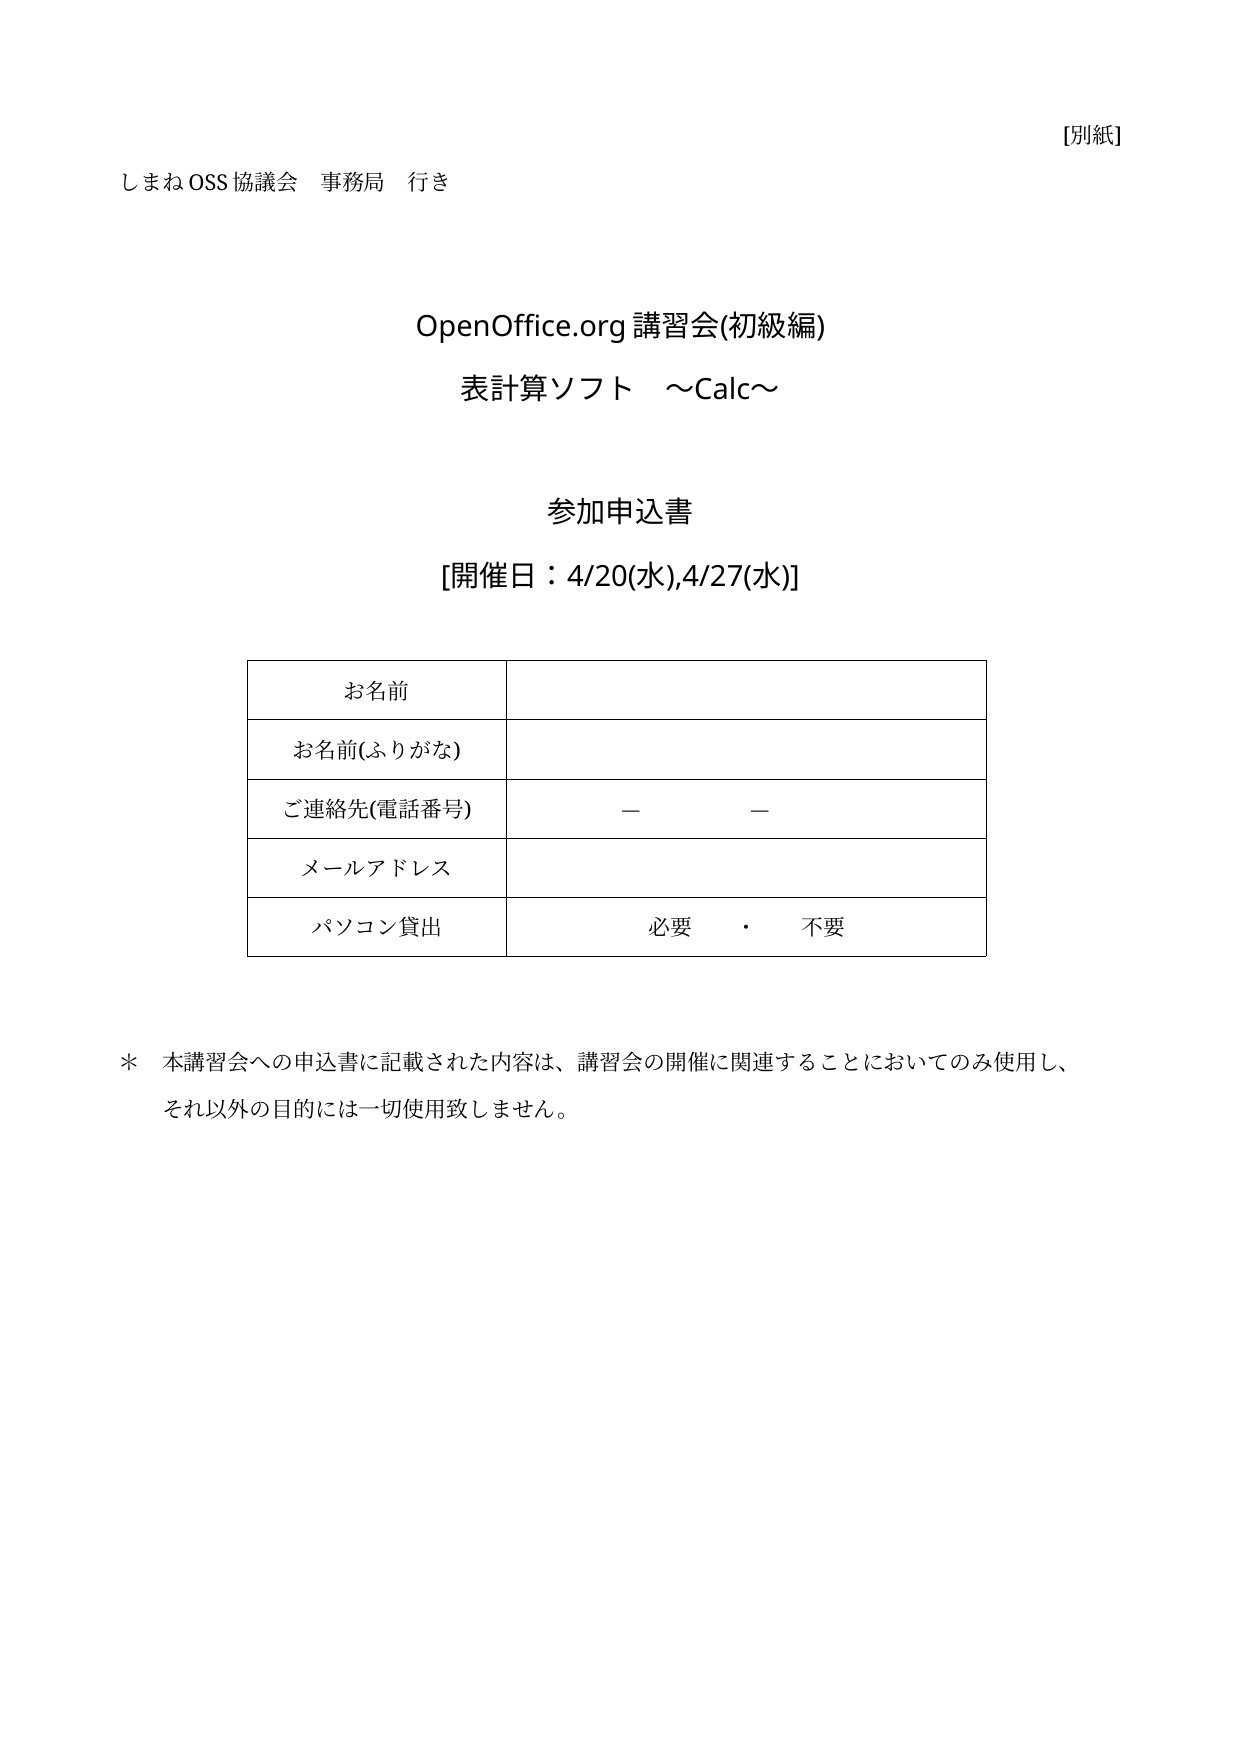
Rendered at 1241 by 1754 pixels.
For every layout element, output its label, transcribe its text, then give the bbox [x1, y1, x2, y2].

text [開催日：4/20(水),4/27(水)] [118, 552, 1122, 594]
table_cell メールアドレス [248, 839, 506, 897]
text 表計算ソフト 〜Calc〜 [118, 366, 1122, 408]
table_header お名前 [248, 661, 506, 719]
text 参加申込書 [118, 489, 1122, 531]
text それ以外の目的には一切使用致しません。 [118, 1092, 1122, 1124]
table_cell [507, 839, 986, 897]
table_cell パソコン貸出 [248, 898, 506, 956]
text しまねOSS協議会 事務局 行き [118, 165, 1122, 197]
table_cell — — [507, 780, 986, 837]
table_cell 必要 ・ 不要 [507, 898, 986, 956]
table_cell お名前(ふりがな) [248, 720, 506, 778]
table_header [507, 661, 986, 719]
text OpenOffice.org講習会(初級編) [118, 302, 1122, 344]
text ＊ 本講習会への申込書に記載された内容は、講習会の開催に関連することにおいてのみ使用し、 [118, 1045, 1122, 1077]
table_cell ご連絡先(電話番号) [248, 780, 506, 837]
text [別紙] [118, 118, 1122, 150]
table_cell [507, 720, 986, 778]
